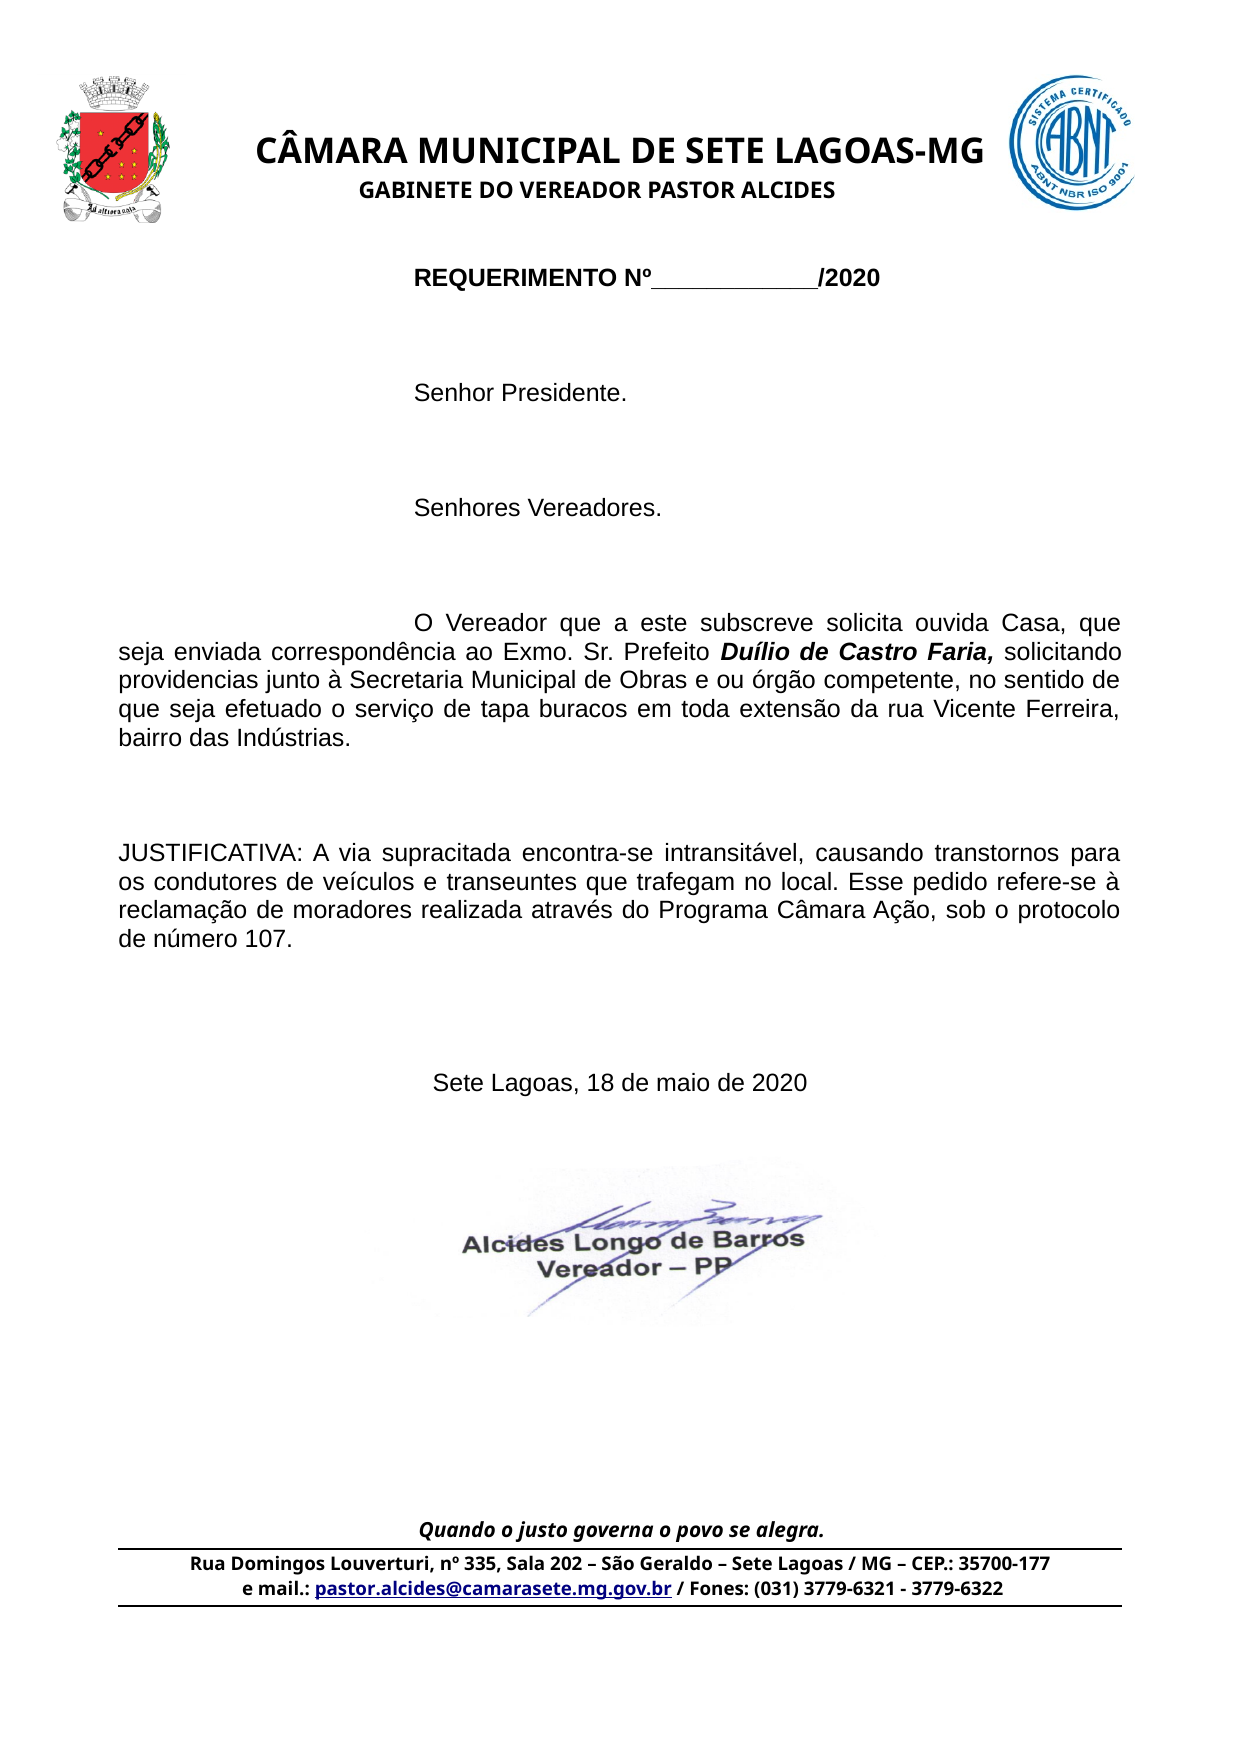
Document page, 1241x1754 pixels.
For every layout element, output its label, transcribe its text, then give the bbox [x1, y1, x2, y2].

text Senhor Presidente. [118, 378, 1122, 407]
text O Vereador que a este subscreve solicita ouvida Casa, que seja enviada correspondência ao Exmo. Sr. Prefeito Duílio de Castro Faria, solicitando providencias junto à Secretaria Municipal de Obras e ou órgão competente, no sentido de que seja efetuado o serviço de tapa buracos em toda extensão da rua Vicente Ferreira, bairro das Indústrias. [118, 608, 1122, 752]
text JUSTIFICATIVA: A via supracitada encontra-se intransitável, causando transtornos para os condutores de veículos e transeuntes que trafegam no local. Esse pedido refere-se à reclamação de moradores realizada através do Programa Câmara Ação, sob o protocolo de número 107. [118, 838, 1122, 953]
text Sete Lagoas, 18 de maio de 2020 [118, 1068, 1122, 1097]
text Senhores Vereadores. [118, 493, 1122, 522]
text REQUERIMENTO Nº____________/2020 [340, 263, 1122, 292]
